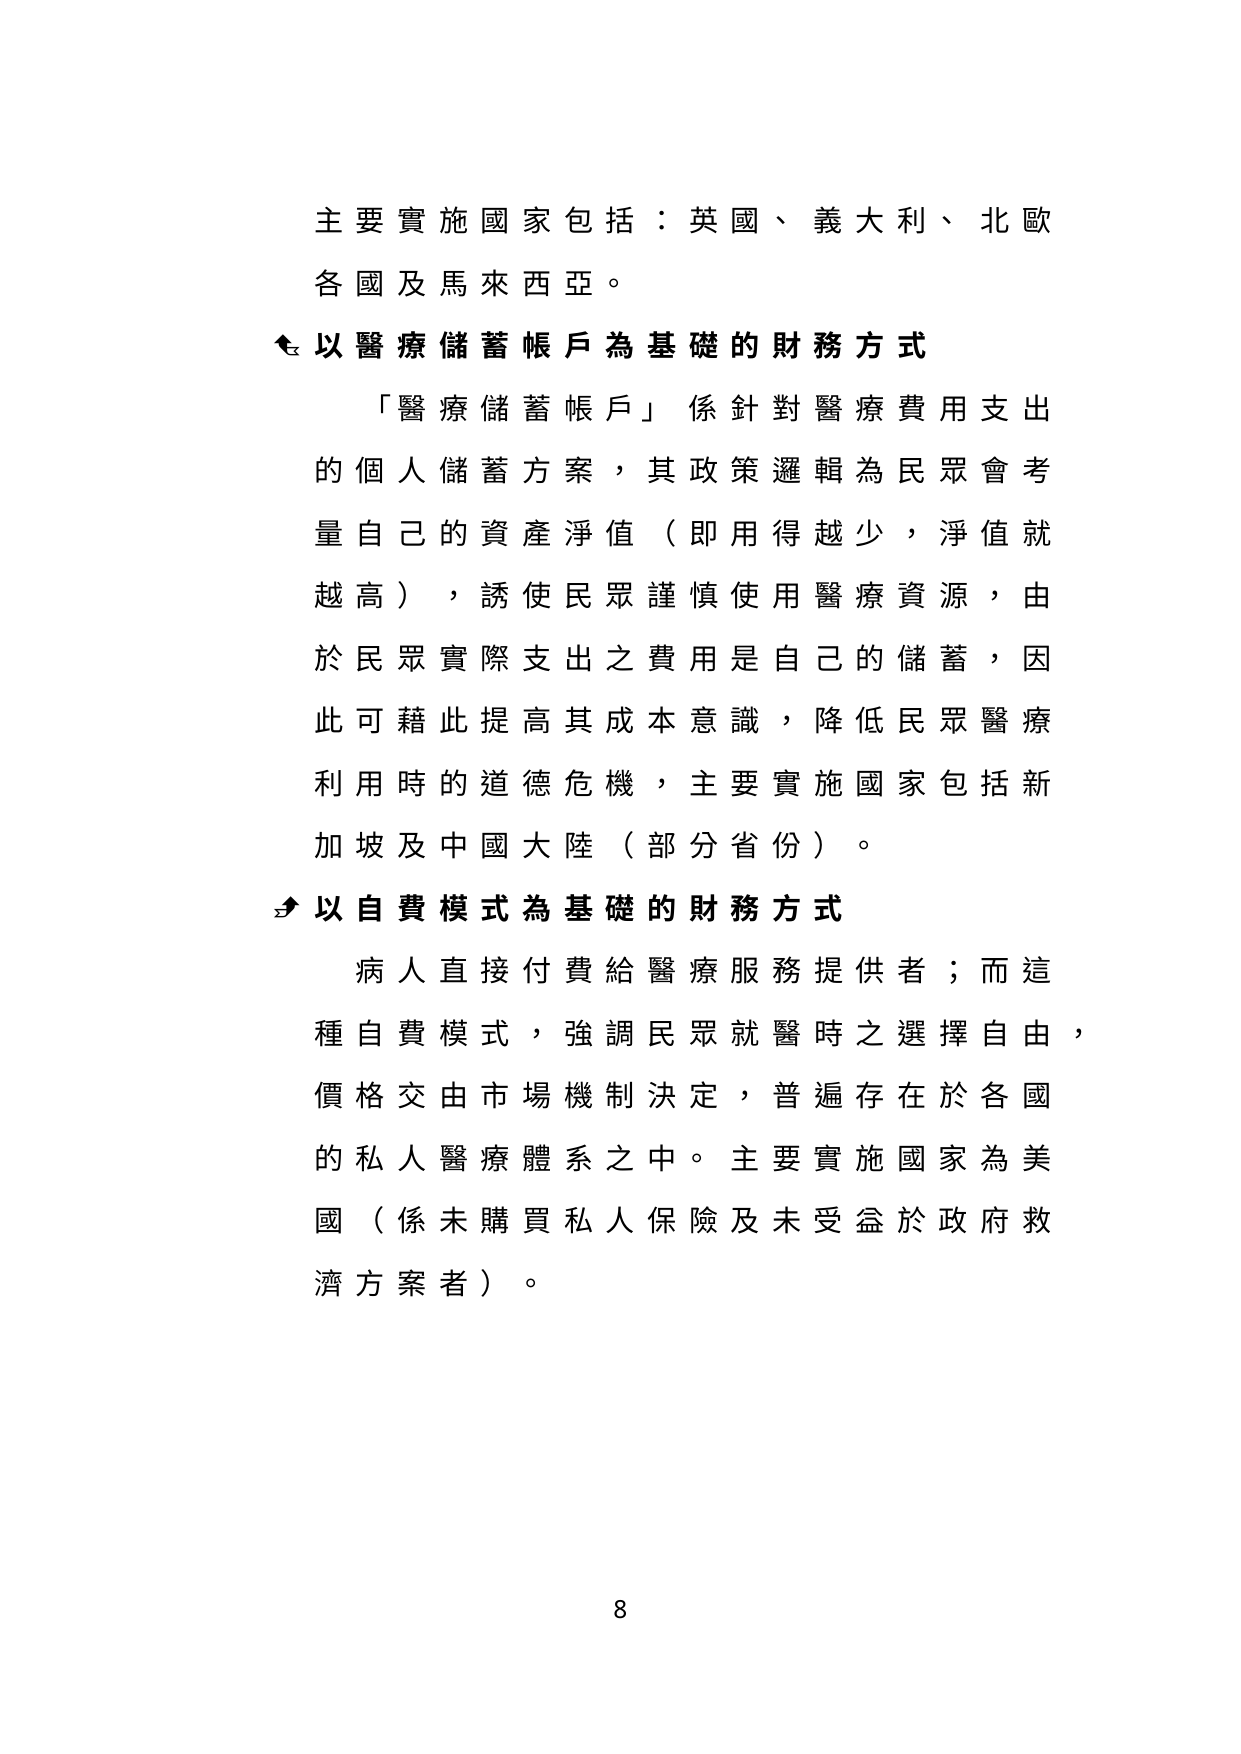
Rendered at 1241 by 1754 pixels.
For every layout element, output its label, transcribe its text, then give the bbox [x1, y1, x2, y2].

text 病人直接付費給醫療服務提供者；而這種自費模式，強調民眾就醫時之選擇自由，價格交由市場機制決定，普遍存在於各國的私人醫療體系之中。主要實施國家為美國（係未購買私人保險及未受益於政府救濟方案者）。 [271, 927, 1058, 1302]
text 「醫療儲蓄帳戶」係針對醫療費用支出的個人儲蓄方案，其政策邏輯為民眾會考量自己的資產淨值（即用得越少，淨值就越高），誘使民眾謹慎使用醫療資源，由於民眾實際支出之費用是自己的儲蓄，因此可藉此提高其成本意識，降低民眾醫療利用時的道德危機，主要實施國家包括新加坡及中國大陸（部分省份）。 [271, 365, 1058, 865]
text 主要是指政府以稅收作為健康照護之主要財務來源（包括所得稅、營利事業所得稅、貨物銷售稅等）。國家在健康照護政策中扮演著主導性之角色，不僅建立公共的醫療照護體系，直接提供普及性、可近性之醫療服務給民眾外；同時，政府亦可能是健康照護的主要購買者，透過單一支付制度，直接支付醫療費用給服務提供者，主要實施國家包括：英國、義大利、北歐各國及馬來西亞。 [271, 177, 1058, 302]
text 以自費模式為基礎的財務方式 [242, 865, 1058, 927]
text 以醫療儲蓄帳戶為基礎的財務方式 [242, 302, 1058, 365]
